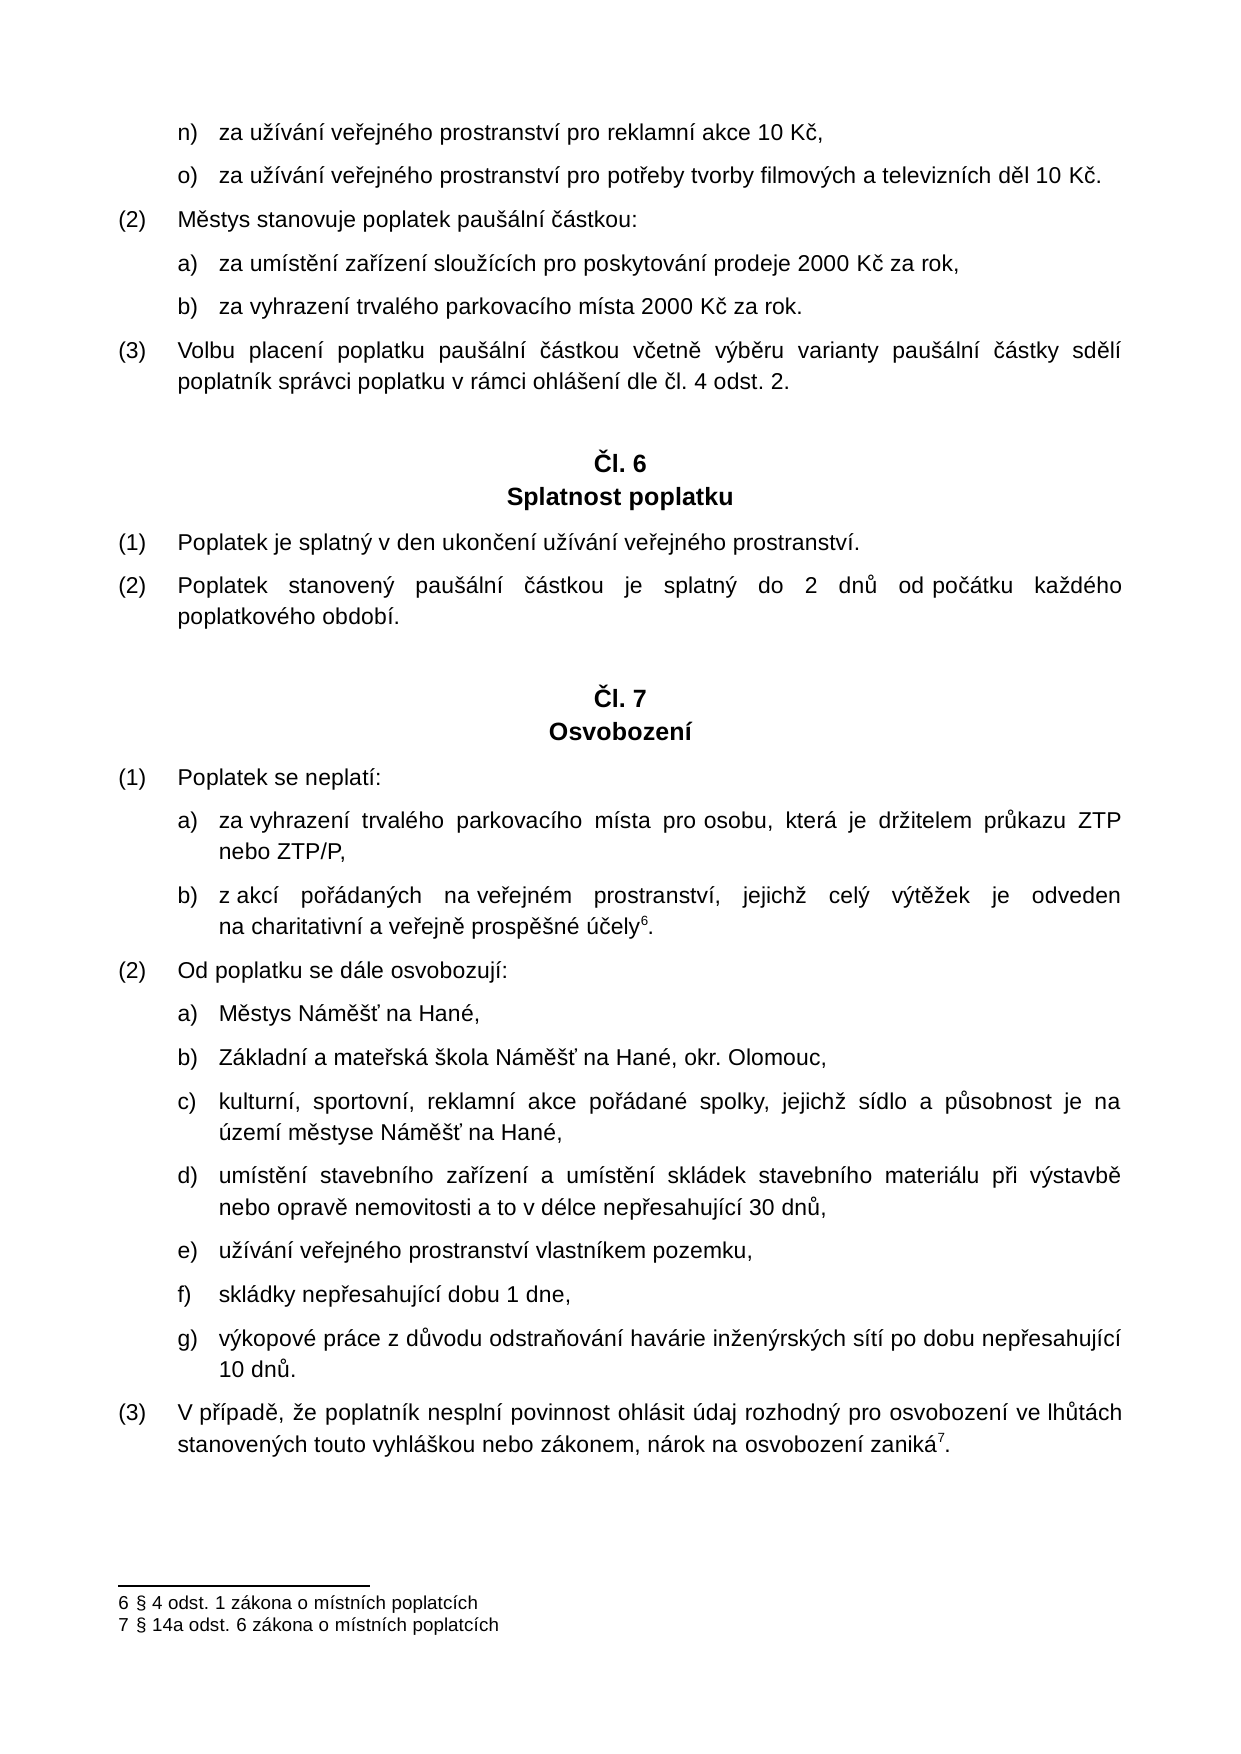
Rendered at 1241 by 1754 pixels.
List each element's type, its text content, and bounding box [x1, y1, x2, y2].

list za užívání veřejného prostranství pro reklamní akce 10 Kč, [177, 118, 1122, 145]
list Městys stanovuje poplatek paušální částkou: [118, 205, 1122, 232]
list za vyhrazení trvalého parkovacího místa pro osobu, která je držitelem průkazu ZTP nebo ZTP/P, [177, 807, 1122, 865]
list za vyhrazení trvalého parkovacího místa 2000 Kč za rok. [177, 293, 1122, 320]
list výkopové práce z důvodu odstraňování havárie inženýrských sítí po dobu nepřesahující 10 dnů. [177, 1324, 1122, 1382]
list § 14a odst. 6 zákona o místních poplatcích [118, 1614, 1122, 1635]
list Poplatek se neplatí: [118, 763, 1122, 790]
subtitle Čl. 6 Splatnost poplatku [118, 449, 1122, 511]
list § 4 odst. 1 zákona o místních poplatcích [118, 1592, 1122, 1614]
list za umístění zařízení sloužících pro poskytování prodeje 2000 Kč za rok, [177, 249, 1122, 276]
list Základní a mateřská škola Náměšť na Hané, okr. Olomouc, [177, 1043, 1122, 1071]
list Od poplatku se dále osvobozují: [118, 956, 1122, 983]
list Městys Náměšť na Hané, [177, 1000, 1122, 1027]
list Poplatek je splatný v den ukončení užívání veřejného prostranství. [118, 528, 1122, 555]
list V případě, že poplatník nesplní povinnost ohlásit údaj rozhodný pro osvobození ve lhůtách stanovených touto vyhláškou nebo zákonem, nárok na osvobození zaniká. [118, 1399, 1122, 1457]
list za užívání veřejného prostranství pro potřeby tvorby filmových a televizních děl 10 Kč. [177, 162, 1122, 189]
list Volbu placení poplatku paušální částkou včetně výběru varianty paušální částky sdělí poplatník správci poplatku v rámci ohlášení dle čl. 4 odst. 2. [118, 336, 1122, 394]
list Poplatek stanovený paušální částkou je splatný do 2 dnů od počátku každého poplatkového období. [118, 571, 1122, 630]
list z akcí pořádaných na veřejném prostranství, jejichž celý výtěžek je odveden na charitativní a veřejně prospěšné účely. [177, 881, 1122, 939]
list užívání veřejného prostranství vlastníkem pozemku, [177, 1237, 1122, 1264]
list skládky nepřesahující dobu 1 dne, [177, 1280, 1122, 1307]
subtitle Čl. 7 Osvobození [118, 684, 1122, 746]
list kulturní, sportovní, reklamní akce pořádané spolky, jejichž sídlo a působnost je na území městyse Náměšť na Hané, [177, 1087, 1122, 1145]
list umístění stavebního zařízení a umístění skládek stavebního materiálu při výstavbě nebo opravě nemovitosti a to v délce nepřesahující 30 dnů, [177, 1162, 1122, 1220]
